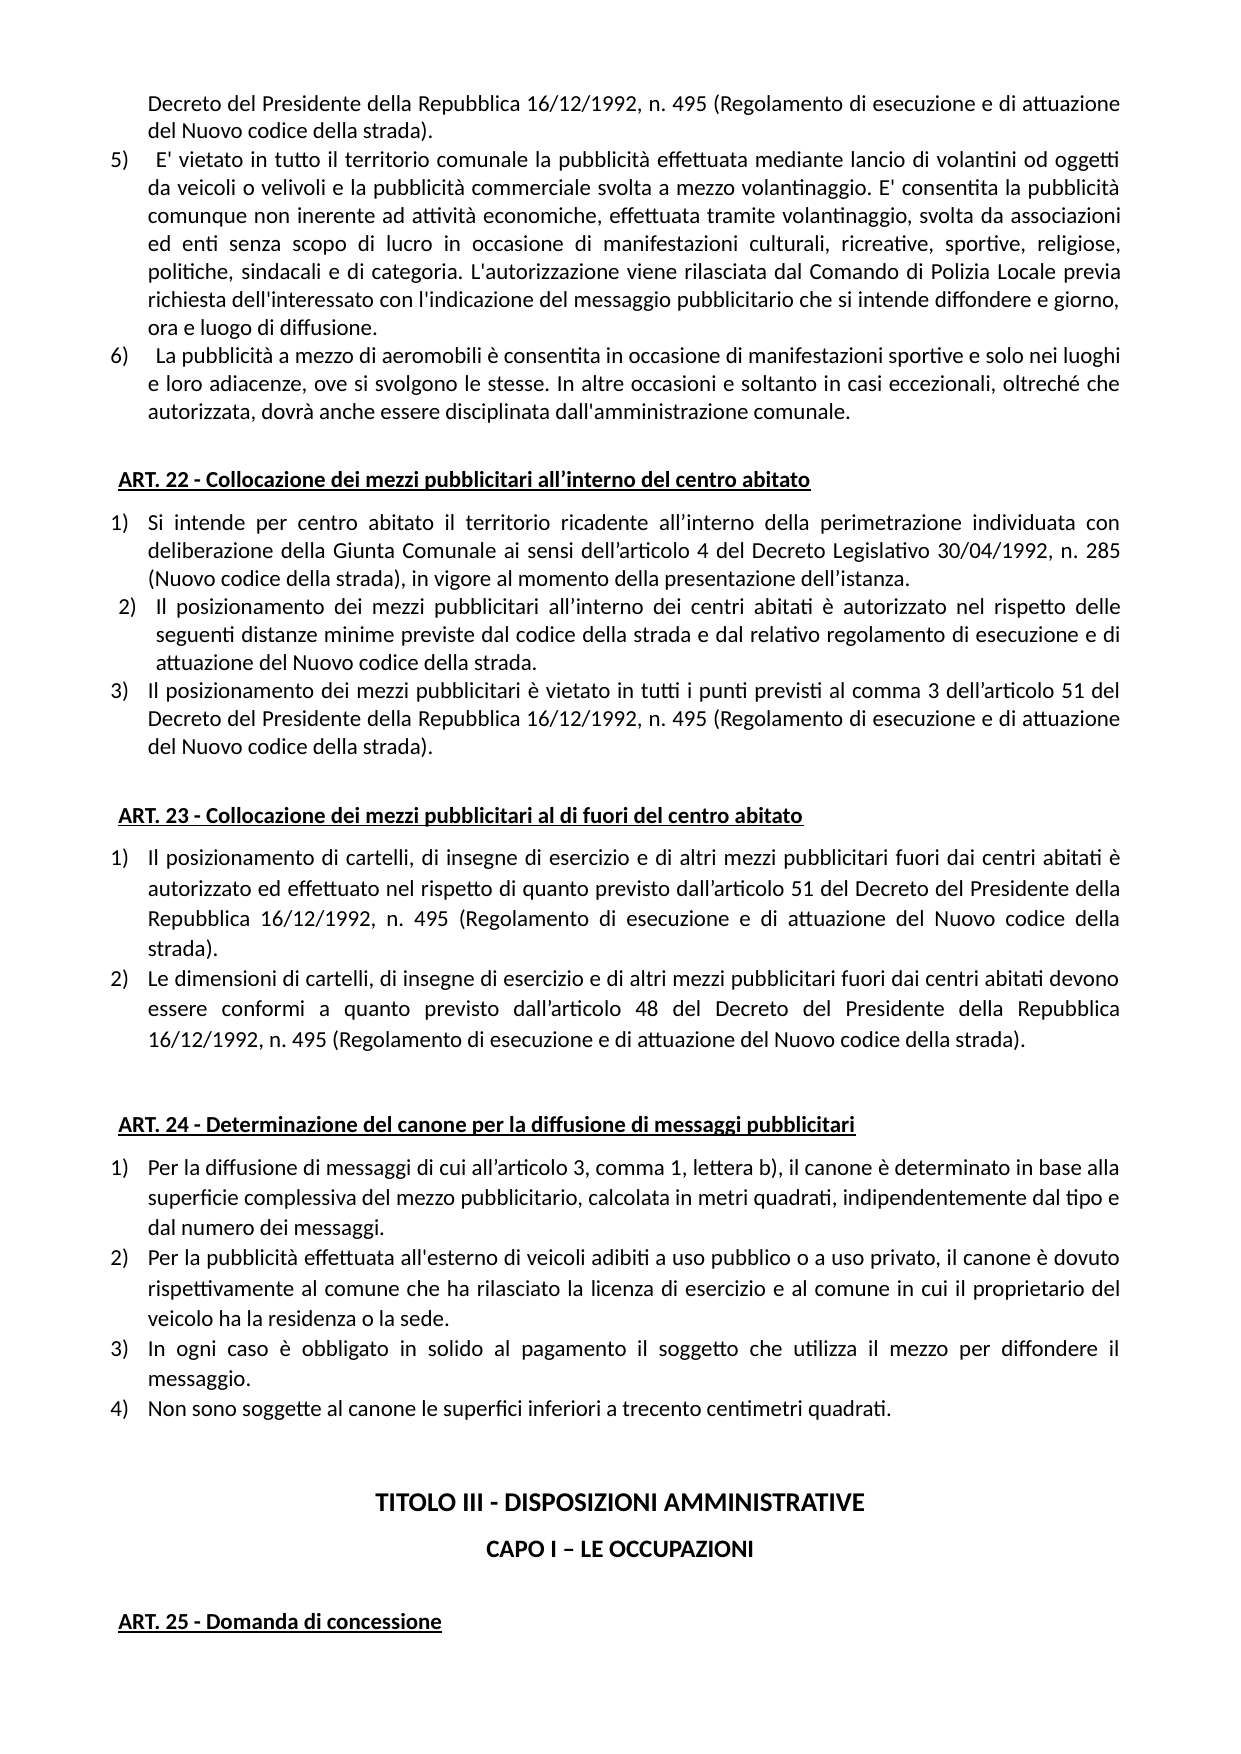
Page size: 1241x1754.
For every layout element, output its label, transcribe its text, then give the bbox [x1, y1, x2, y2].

list E' vietato in tutto il territorio comunale la pubblicità effettuata mediante lancio di volantini od oggetti da veicoli o velivoli e la pubblicità commerciale svolta a mezzo volantinaggio. E' consentita la pubblicità comunque non inerente ad attività economiche, effettuata tramite volantinaggio, svolta da associazioni ed enti senza scopo di lucro in occasione di manifestazioni culturali, ricreative, sportive, religiose, politiche, sindacali e di categoria. L'autorizzazione viene rilasciata dal Comando di Polizia Locale previa richiesta dell'interessato con l'indicazione del messaggio pubblicitario che si intende diffondere e giorno, ora e luogo di diffusione. [110, 145, 1122, 341]
list La pubblicità a mezzo di aeromobili è consentita in occasione di manifestazioni sportive e solo nei luoghi e loro adiacenze, ove si svolgono le stesse. In altre occasioni e soltanto in casi eccezionali, oltreché che autorizzata, dovrà anche essere disciplinata dall'amministrazione comunale. [110, 341, 1122, 425]
text ART. 22 - Collocazione dei mezzi pubblicitari all’interno del centro abitato [118, 465, 1122, 493]
list Il posizionamento dei mezzi pubblicitari è vietato in tutti i punti previsti al comma 3 dell’articolo 51 del Decreto del Presidente della Repubblica 16/12/1992, n. 495 (Regolamento di esecuzione e di attuazione del Nuovo codice della strada). [110, 676, 1122, 760]
list Non sono soggette al canone le superfici inferiori a trecento centimetri quadrati. [110, 1394, 1122, 1423]
list Le dimensioni di cartelli, di insegne di esercizio e di altri mezzi pubblicitari fuori dai centri abitati devono essere conformi a quanto previsto dall’articolo 48 del Decreto del Presidente della Repubblica 16/12/1992, n. 495 (Regolamento di esecuzione e di attuazione del Nuovo codice della strada). [110, 964, 1122, 1053]
list Si intende per centro abitato il territorio ricadente all’interno della perimetrazione individuata con deliberazione della Giunta Comunale ai sensi dell’articolo 4 del Decreto Legislativo 30/04/1992, n. 285 (Nuovo codice della strada), in vigore al momento della presentazione dell’istanza. [110, 508, 1122, 592]
list Per la pubblicità effettuata all'esterno di veicoli adibiti a uso pubblico o a uso privato, il canone è dovuto rispettivamente al comune che ha rilasciato la licenza di esercizio e al comune in cui il proprietario del veicolo ha la residenza o la sede. [110, 1243, 1122, 1332]
list Il posizionamento di cartelli, di insegne di esercizio e di altri mezzi pubblicitari fuori dai centri abitati è autorizzato ed effettuato nel rispetto di quanto previsto dall’articolo 51 del Decreto del Presidente della Repubblica 16/12/1992, n. 495 (Regolamento di esecuzione e di attuazione del Nuovo codice della strada). [110, 843, 1122, 962]
list Il posizionamento dei mezzi pubblicitari all’interno dei centri abitati è autorizzato nel rispetto delle seguenti distanze minime previste dal codice della strada e dal relativo regolamento di esecuzione e di attuazione del Nuovo codice della strada. [118, 592, 1122, 676]
text ART. 24 - Determinazione del canone per la diffusione di messaggi pubblicitari [118, 1110, 1122, 1138]
text TITOLO III - DISPOSIZIONI AMMINISTRATIVE [118, 1485, 1122, 1518]
text CAPO I – LE OCCUPAZIONI [118, 1533, 1122, 1564]
list Per la diffusione di messaggi di cui all’articolo 3, comma 1, lettera b), il canone è determinato in base alla superficie complessiva del mezzo pubblicitario, calcolata in metri quadrati, indipendentemente dal tipo e dal numero dei messaggi. [110, 1153, 1122, 1241]
text ART. 25 - Domanda di concessione [118, 1607, 1122, 1635]
list Decreto del Presidente della Repubblica 16/12/1992, n. 495 (Regolamento di esecuzione e di attuazione del Nuovo codice della strada). [110, 89, 1122, 145]
list In ogni caso è obbligato in solido al pagamento il soggetto che utilizza il mezzo per diffondere il messaggio. [110, 1334, 1122, 1392]
text ART. 23 - Collocazione dei mezzi pubblicitari al di fuori del centro abitato [118, 801, 1122, 829]
